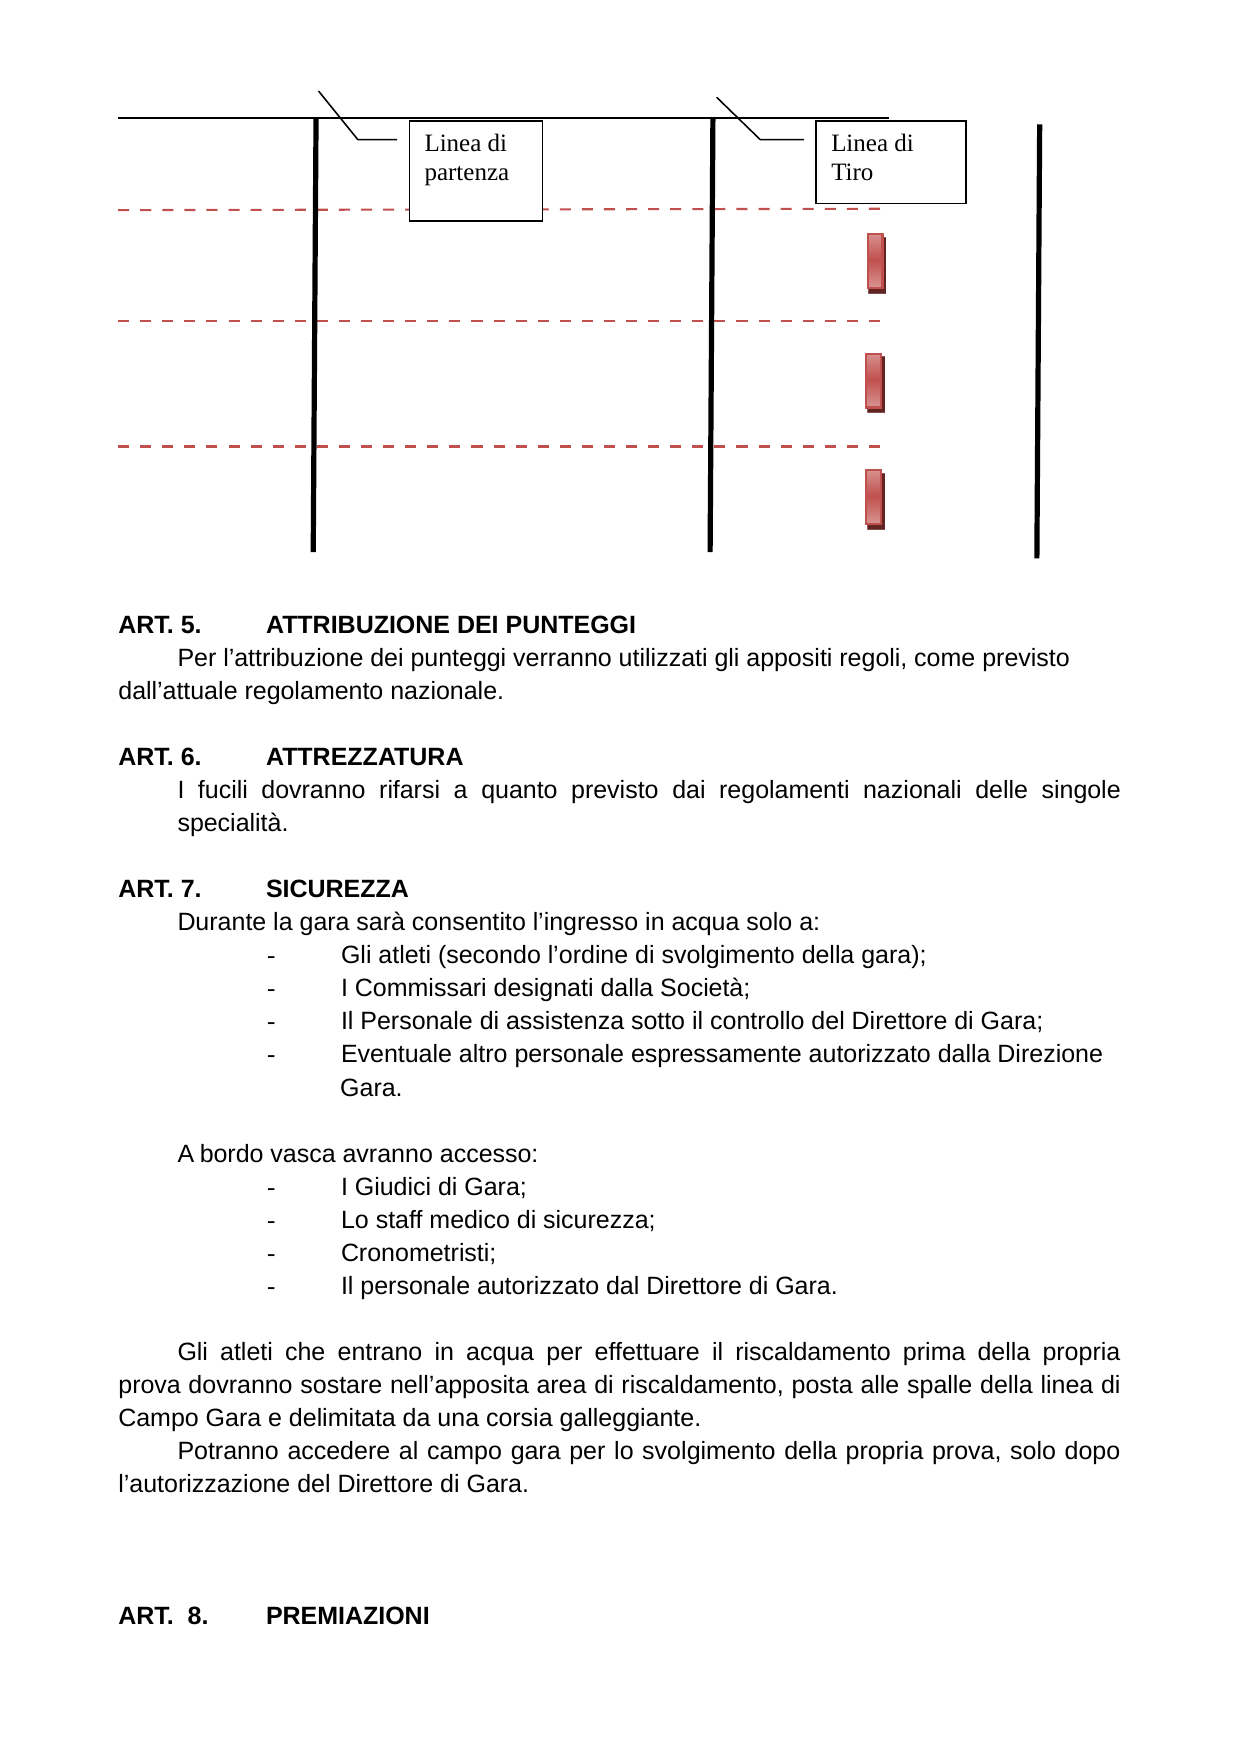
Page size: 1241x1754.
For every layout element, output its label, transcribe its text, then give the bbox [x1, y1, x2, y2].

text ART. 7. SICUREZZA [118, 874, 1122, 903]
list Cronometristi; [267, 1238, 1122, 1267]
list Gli atleti (secondo l’ordine di svolgimento della gara); [267, 940, 1122, 969]
text Gli atleti che entrano in acqua per effettuare il riscaldamento prima della propria prova dovranno sostare nell’apposita area di riscaldamento, posta alle spalle della linea di Campo Gara e delimitata da una corsia galleggiante. [118, 1337, 1122, 1432]
list I Giudici di Gara; [267, 1172, 1122, 1200]
text Durante la gara sarà consentito l’ingresso in acqua solo a: [118, 907, 1122, 936]
text ART. 6. ATTREZZATURA [118, 742, 1122, 771]
text A bordo vasca avranno accesso: [118, 1138, 1122, 1167]
text Potranno accedere al campo gara per lo svolgimento della propria prova, solo dopo l’autorizzazione del Direttore di Gara. [118, 1436, 1122, 1498]
text ART. 5. ATTRIBUZIONE DEI PUNTEGGI [118, 610, 1122, 638]
list Eventuale altro personale espressamente autorizzato dalla Direzione [267, 1039, 1122, 1068]
text Gara. [118, 1072, 1122, 1101]
text I fucili dovranno rifarsi a quanto previsto dai regolamenti nazionali delle singole specialità. [177, 775, 1122, 837]
list Il Personale di assistenza sotto il controllo del Direttore di Gara; [267, 1006, 1122, 1035]
text Per l’attribuzione dei punteggi verranno utilizzati gli appositi regoli, come previsto dall’attuale regolamento nazionale. [118, 643, 1122, 704]
list Lo staff medico di sicurezza; [267, 1205, 1122, 1233]
list Il personale autorizzato dal Direttore di Gara. [267, 1271, 1122, 1300]
text ART. 8. PREMIAZIONI [118, 1601, 1122, 1630]
list I Commissari designati dalla Società; [267, 973, 1122, 1002]
